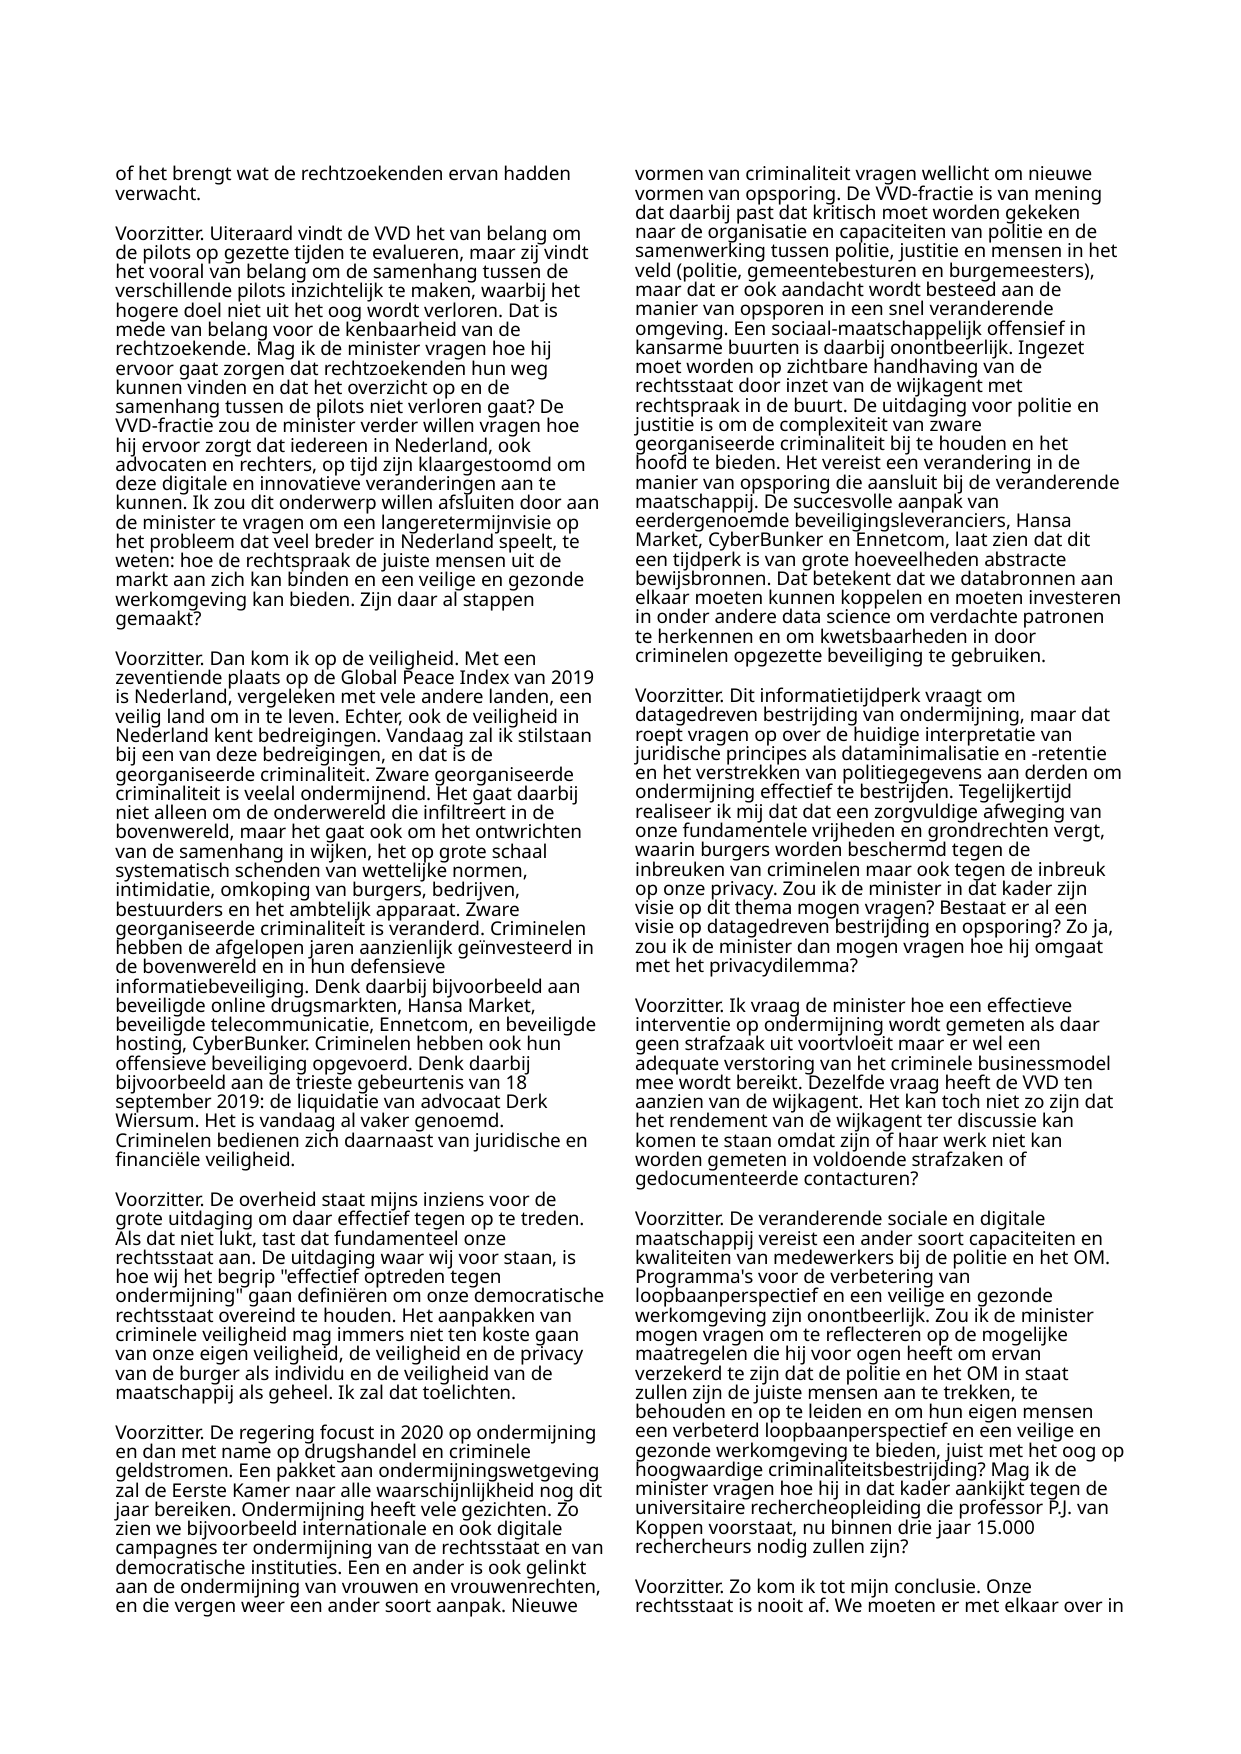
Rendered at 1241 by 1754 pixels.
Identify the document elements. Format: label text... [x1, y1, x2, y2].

text Voorzitter. Uiteraard vindt de VVD het van belang om de pilots op gezette tijden te evalueren, maar zij vindt het vooral van belang om de samenhang tussen de verschillende pilots inzichtelijk te maken, waarbij het hogere doel niet uit het oog wordt verloren. Dat is mede van belang voor de kenbaarheid van de rechtzoekende. Mag ik de minister vragen hoe hij ervoor gaat zorgen dat rechtzoekenden hun weg kunnen vinden en dat het overzicht op en de samenhang tussen de pilots niet verloren gaat? De VVD-fractie zou de minister verder willen vragen hoe hij ervoor zorgt dat iedereen in Nederland, ook advocaten en rechters, op tijd zijn klaargestoomd om deze digitale en innovatieve veranderingen aan te kunnen. Ik zou dit onderwerp willen afsluiten door aan de minister te vragen om een langeretermijnvisie op het probleem dat veel breder in Nederland speelt, te weten: hoe de rechtspraak de juiste mensen uit de markt aan zich kan binden en een veilige en gezonde werkomgeving kan bieden. Zijn daar al stappen gemaakt? [115, 224, 605, 629]
text Voorzitter. Ik vraag de minister hoe een effectieve interventie op ondermijning wordt gemeten als daar geen strafzaak uit voortvloeit maar er wel een adequate verstoring van het criminele businessmodel mee wordt bereikt. Dezelfde vraag heeft de VVD ten aanzien van de wijkagent. Het kan toch niet zo zijn dat het rendement van de wijkagent ter discussie kan komen te staan omdat zijn of haar werk niet kan worden gemeten in voldoende strafzaken of gedocumenteerde contacturen? [635, 997, 1125, 1189]
text Voorzitter. Dan kom ik op de veiligheid. Met een zeventiende plaats op de Global Peace Index van 2019 is Nederland, vergeleken met vele andere landen, een veilig land om in te leven. Echter, ook de veiligheid in Nederland kent bedreigingen. Vandaag zal ik stilstaan bij een van deze bedreigingen, en dat is de georganiseerde criminaliteit. Zware georganiseerde criminaliteit is veelal ondermijnend. Het gaat daarbij niet alleen om de onderwereld die infiltreert in de bovenwereld, maar het gaat ook om het ontwrichten van de samenhang in wijken, het op grote schaal systematisch schenden van wettelijke normen, intimidatie, omkoping van burgers, bedrijven, bestuurders en het ambtelijk apparaat. Zware georganiseerde criminaliteit is veranderd. Criminelen hebben de afgelopen jaren aanzienlijk geïnvesteerd in de bovenwereld en in hun defensieve informatiebeveiliging. Denk daarbij bijvoorbeeld aan beveiligde online drugsmarkten, Hansa Market, beveiligde telecommunicatie, Ennetcom, en beveiligde hosting, CyberBunker. Criminelen hebben ook hun offensieve beveiliging opgevoerd. Denk daarbij bijvoorbeeld aan de trieste gebeurtenis van 18 september 2019: de liquidatie van advocaat Derk Wiersum. Het is vandaag al vaker genoemd. Criminelen bedienen zich daarnaast van juridische en financiële veiligheid. [115, 650, 605, 1170]
text Voorzitter. De overheid staat mijns inziens voor de grote uitdaging om daar effectief tegen op te treden. Als dat niet lukt, tast dat fundamenteel onze rechtsstaat aan. De uitdaging waar wij voor staan, is hoe wij het begrip "effectief optreden tegen ondermijning" gaan definiëren om onze democratische rechtsstaat overeind te houden. Het aanpakken van criminele veiligheid mag immers niet ten koste gaan van onze eigen veiligheid, de veiligheid en de privacy van de burger als individu en de veiligheid van de maatschappij als geheel. Ik zal dat toelichten. [115, 1191, 605, 1403]
text of het brengt wat de rechtzoekenden ervan hadden verwacht. [115, 165, 605, 204]
text Voorzitter. Dit informatietijdperk vraagt om datagedreven bestrijding van ondermijning, maar dat roept vragen op over de huidige interpretatie van juridische principes als dataminimalisatie en -retentie en het verstrekken van politiegegevens aan derden om ondermijning effectief te bestrijden. Tegelijkertijd realiseer ik mij dat dat een zorgvuldige afweging van onze fundamentele vrijheden en grondrechten vergt, waarin burgers worden beschermd tegen de inbreuken van criminelen maar ook tegen de inbreuk op onze privacy. Zou ik de minister in dat kader zijn visie op dit thema mogen vragen? Bestaat er al een visie op datagedreven bestrijding en opsporing? Zo ja, zou ik de minister dan mogen vragen hoe hij omgaat met het privacydilemma? [635, 687, 1125, 976]
text Voorzitter. De veranderende sociale en digitale maatschappij vereist een ander soort capaciteiten en kwaliteiten van medewerkers bij de politie en het OM. Programma's voor de verbetering van loopbaanperspectief en een veilige en gezonde werkomgeving zijn onontbeerlijk. Zou ik de minister mogen vragen om te reflecteren op de mogelijke maatregelen die hij voor ogen heeft om ervan verzekerd te zijn dat de politie en het OM in staat zullen zijn de juiste mensen aan te trekken, te behouden en op te leiden en om hun eigen mensen een verbeterd loopbaanperspectief en een veilige en gezonde werkomgeving te bieden, juist met het oog op hoogwaardige criminaliteitsbestrijding? Mag ik de minister vragen hoe hij in dat kader aankijkt tegen de universitaire rechercheopleiding die professor P.J. van Koppen voorstaat, nu binnen drie jaar 15.000 rechercheurs nodig zullen zijn? [635, 1210, 1125, 1557]
text vormen van criminaliteit vragen wellicht om nieuwe vormen van opsporing. De VVD-fractie is van mening dat daarbij past dat kritisch moet worden gekeken naar de organisatie en capaciteiten van politie en de samenwerking tussen politie, justitie en mensen in het veld (politie, gemeentebesturen en burgemeesters), maar dat er ook aandacht wordt besteed aan de manier van opsporen in een snel veranderende omgeving. Een sociaal-maatschappelijk offensief in kansarme buurten is daarbij onontbeerlijk. Ingezet moet worden op zichtbare handhaving van de rechtsstaat door inzet van de wijkagent met rechtspraak in de buurt. De uitdaging voor politie en justitie is om de complexiteit van zware georganiseerde criminaliteit bij te houden en het hoofd te bieden. Het vereist een verandering in de manier van opsporing die aansluit bij de veranderende maatschappij. De succesvolle aanpak van eerdergenoemde beveiligingsleveranciers, Hansa Market, CyberBunker en Ennetcom, laat zien dat dit een tijdperk is van grote hoeveelheden abstracte bewijsbronnen. Dat betekent dat we databronnen aan elkaar moeten kunnen koppelen en moeten investeren in onder andere data science om verdachte patronen te herkennen en om kwetsbaarheden in door criminelen opgezette beveiliging te gebruiken. [635, 165, 1125, 666]
text Voorzitter. De regering focust in 2020 op ondermijning en dan met name op drugshandel en criminele geldstromen. Een pakket aan ondermijningswetgeving zal de Eerste Kamer naar alle waarschijnlijkheid nog dit jaar bereiken. Ondermijning heeft vele gezichten. Zo zien we bijvoorbeeld internationale en ook digitale campagnes ter ondermijning van de rechtsstaat en van democratische instituties. Een en ander is ook gelinkt aan de ondermijning van vrouwen en vrouwenrechten, en die vergen weer een ander soort aanpak. Nieuwe [115, 1424, 605, 1616]
text Voorzitter. Zo kom ik tot mijn conclusie. Onze rechtsstaat is nooit af. We moeten er met elkaar over in [635, 1578, 1125, 1616]
